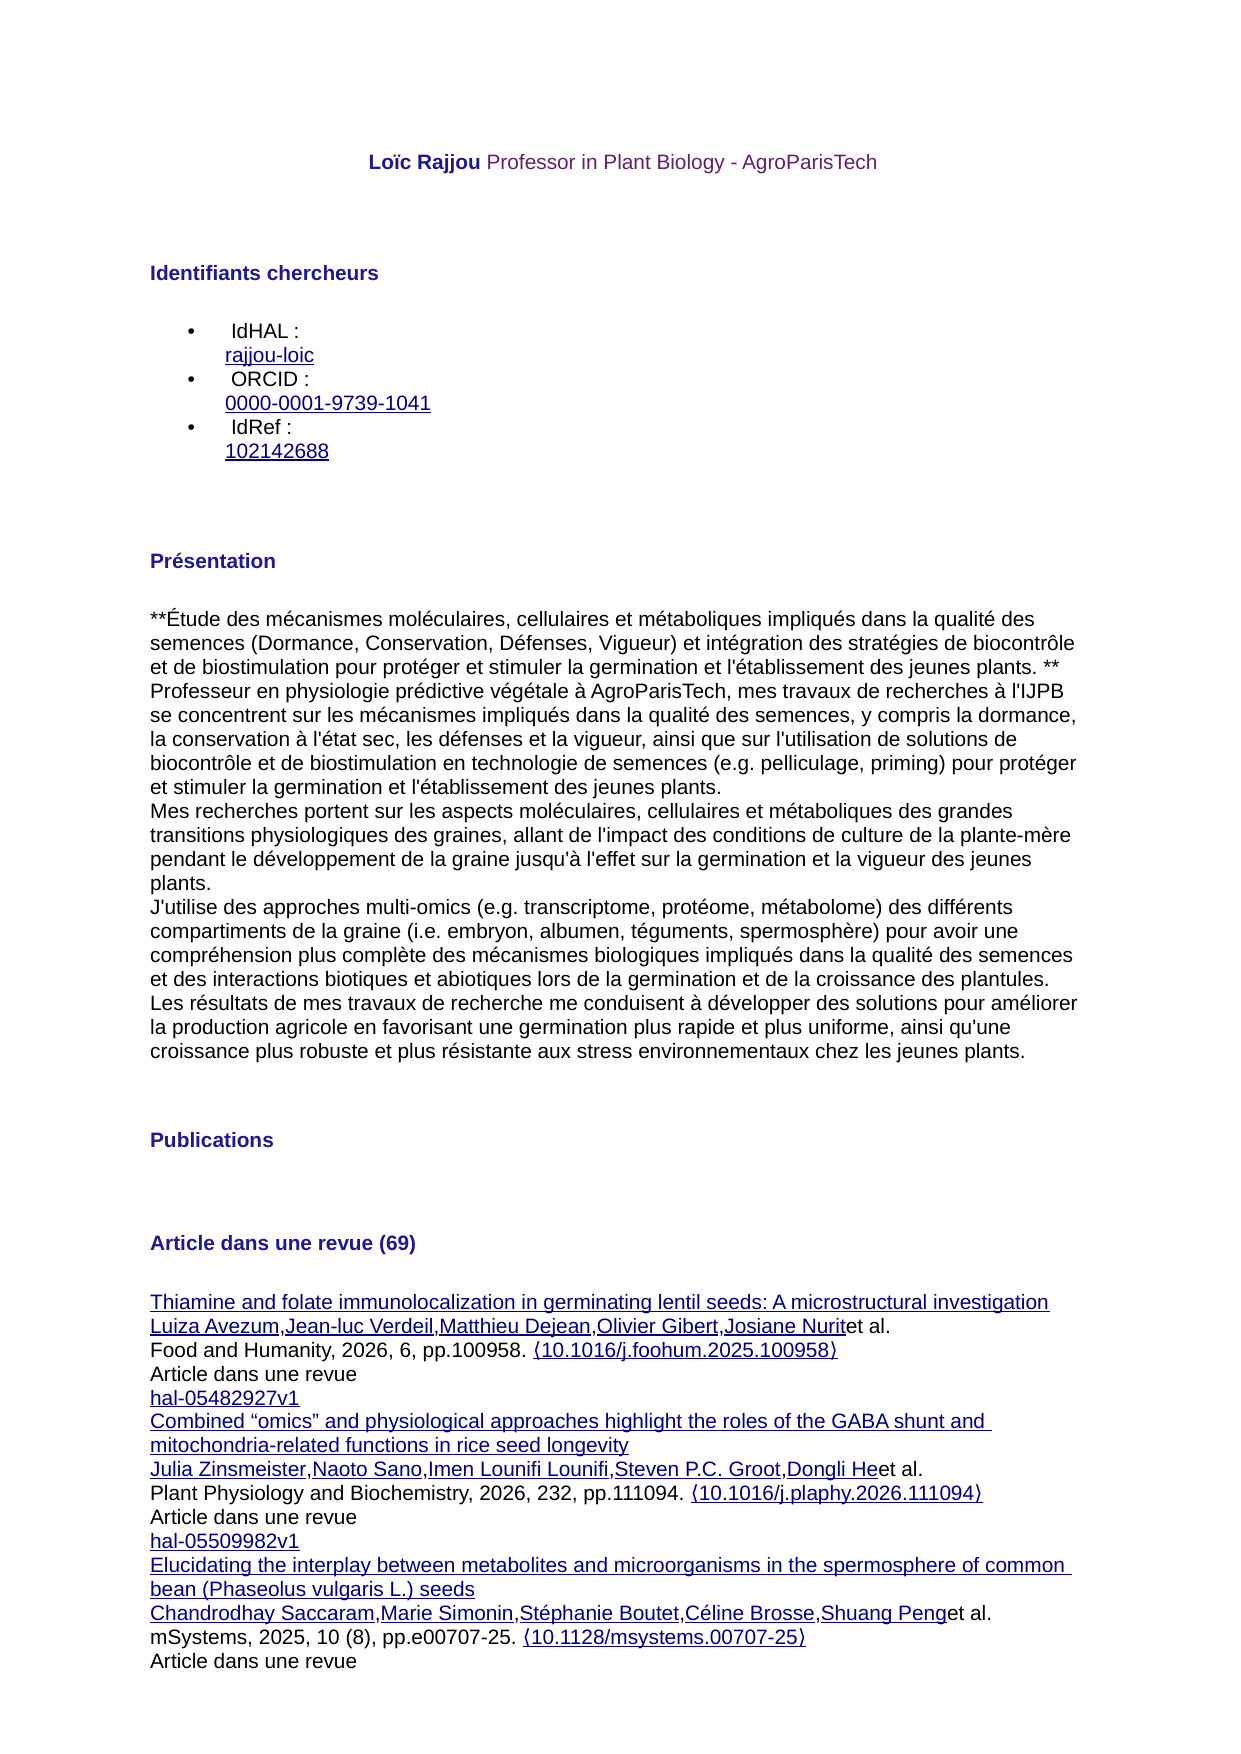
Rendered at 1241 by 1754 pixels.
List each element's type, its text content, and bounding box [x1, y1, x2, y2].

table_cell Elucidating the interplay between metabolites and microorganisms in the spermosphere of common bean (Phaseolus vulgaris L.) seeds Chandrodhay Saccaram,Marie Simonin,Stéphanie Boutet,Céline Brosse,Shuang Penget al. mSystems, 2025, 10 (8), pp.e00707-25. ⟨10.1128/msystems.00707-25⟩ Article dans une revue [150, 1553, 1090, 1673]
subtitle Article dans une revue (69) [150, 1231, 1090, 1255]
text **Étude des mécanismes moléculaires, cellulaires et métaboliques impliqués dans la qualité des semences (Dormance, Conservation, Défenses, Vigueur) et intégration des stratégies de biocontrôle et de biostimulation pour protéger et stimuler la germination et l'établissement des jeunes plants. ** [150, 607, 1090, 679]
table_header Thiamine and folate immunolocalization in germinating lentil seeds: A microstructural investigation Luiza Avezum,Jean‐luc Verdeil,Matthieu Dejean,Olivier Gibert,Josiane Nuritet al. Food and Humanity, 2026, 6, pp.100958. ⟨10.1016/j.foohum.2025.100958⟩ Article dans une revue hal-05482927v1 [150, 1290, 1090, 1409]
list rajjou-loic [187, 343, 1090, 367]
text Professeur en physiologie prédictive végétale à AgroParisTech, mes travaux de recherches à l'IJPB se concentrent sur les mécanismes impliqués dans la qualité des semences, y compris la dormance, la conservation à l'état sec, les défenses et la vigueur, ainsi que sur l'utilisation de solutions de biocontrôle et de biostimulation en technologie de semences (e.g. pelliculage, priming) pour protéger et stimuler la germination et l'établissement des jeunes plants. [150, 679, 1090, 799]
text Mes recherches portent sur les aspects moléculaires, cellulaires et métaboliques des grandes transitions physiologiques des graines, allant de l'impact des conditions de culture de la plante-mère pendant le développement de la graine jusqu'à l'effet sur la germination et la vigueur des jeunes plants. [150, 799, 1090, 895]
text J'utilise des approches multi-omics (e.g. transcriptome, protéome, métabolome) des différents compartiments de la graine (i.e. embryon, albumen, téguments, spermosphère) pour avoir une compréhension plus complète des mécanismes biologiques impliqués dans la qualité des semences et des interactions biotiques et abiotiques lors de la germination et de la croissance des plantules. [150, 895, 1090, 991]
subtitle Présentation [150, 549, 1090, 573]
list IdRef : [187, 414, 1090, 438]
subtitle Identifiants chercheurs [150, 260, 1090, 284]
list 102142688 [187, 438, 1090, 462]
list IdHAL : [187, 319, 1090, 343]
list 0000-0001-9739-1041 [187, 391, 1090, 414]
table_cell Combined “omics” and physiological approaches highlight the roles of the GABA shunt and mitochondria-related functions in rice seed longevity Julia Zinsmeister,Naoto Sano,Imen Lounifi Lounifi,Steven P.C. Groot,Dongli Heet al. Plant Physiology and Biochemistry, 2026, 232, pp.111094. ⟨10.1016/j.plaphy.2026.111094⟩ Article dans une revue hal-05509982v1 [150, 1409, 1090, 1553]
text Les résultats de mes travaux de recherche me conduisent à développer des solutions pour améliorer la production agricole en favorisant une germination plus rapide et plus uniforme, ainsi qu'une croissance plus robuste et plus résistante aux stress environnementaux chez les jeunes plants. [150, 991, 1090, 1062]
list ORCID : [187, 367, 1090, 391]
subtitle Loïc Rajjou Professor in Plant Biology - AgroParisTech [150, 150, 1090, 174]
subtitle Publications [150, 1128, 1090, 1152]
